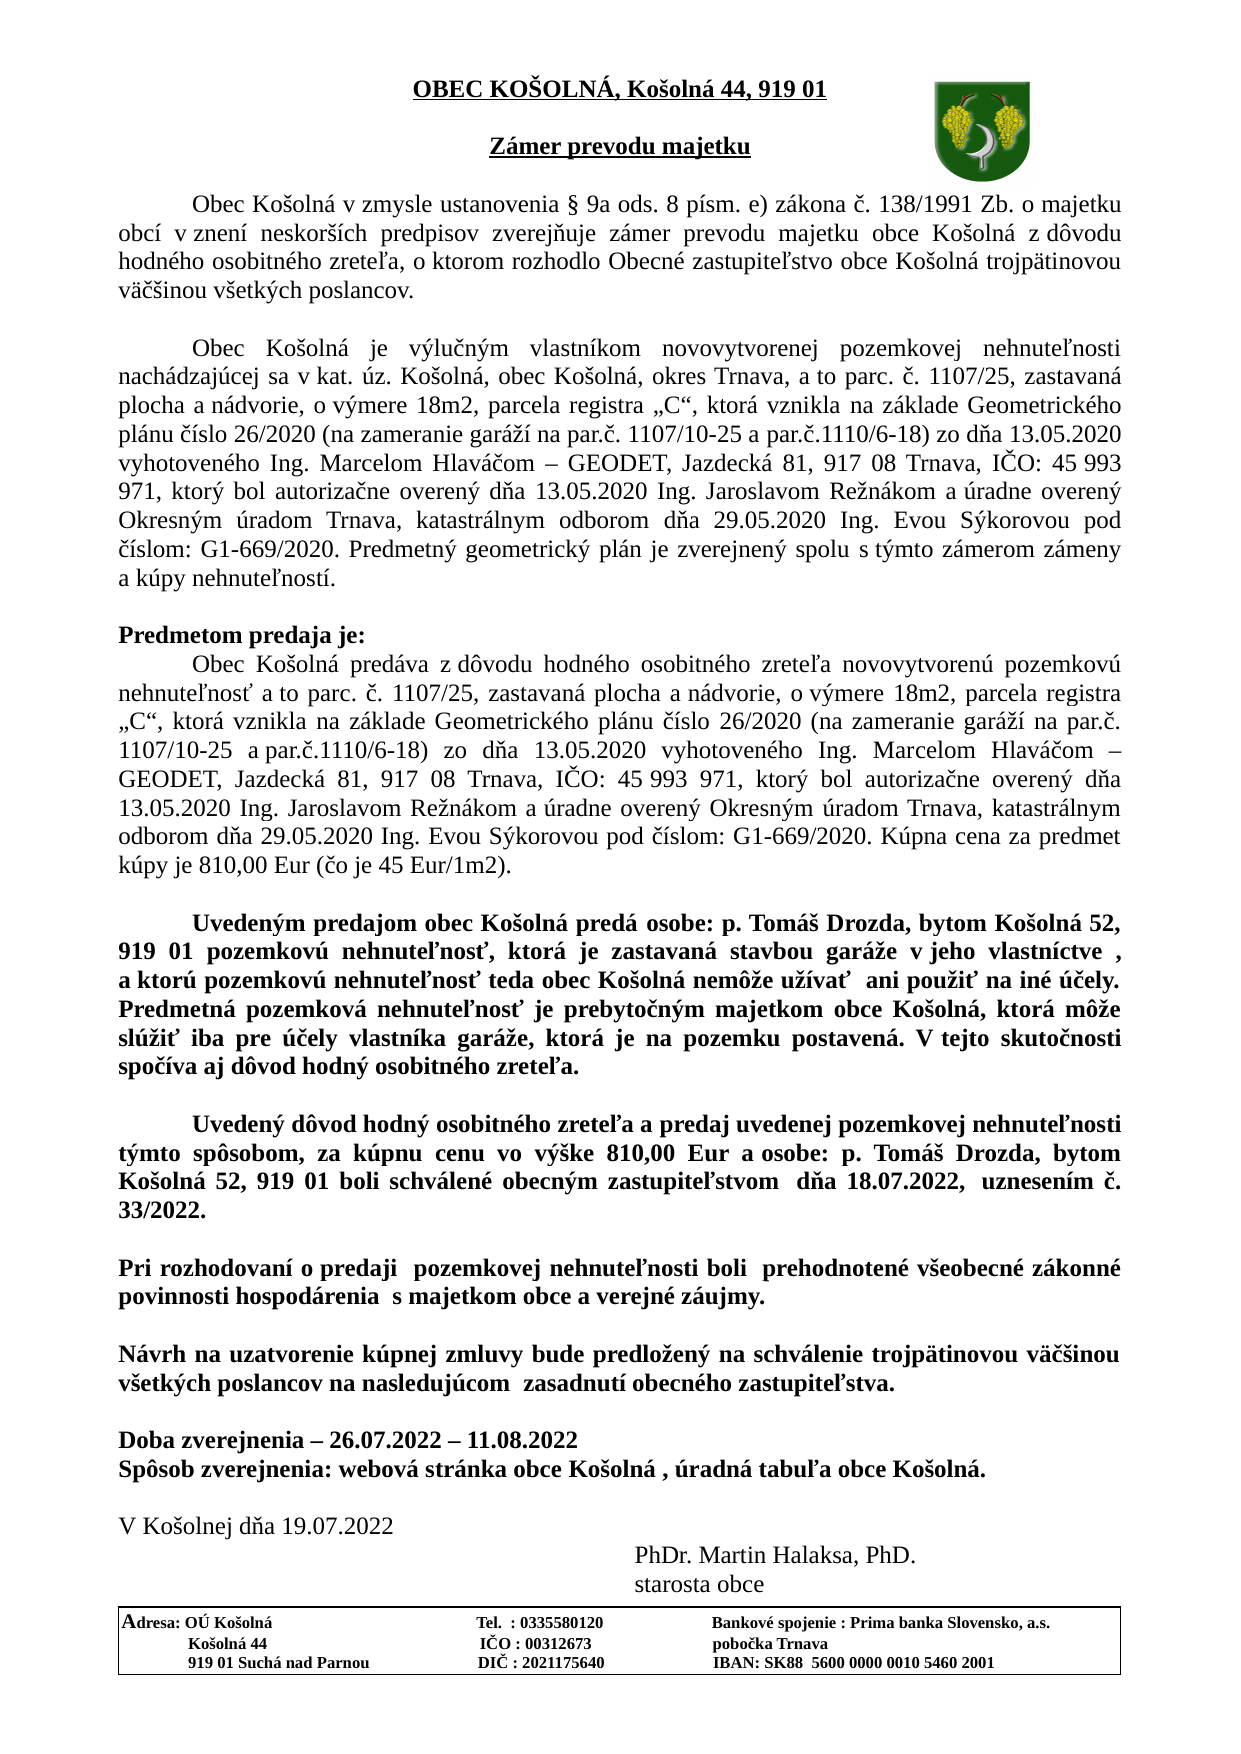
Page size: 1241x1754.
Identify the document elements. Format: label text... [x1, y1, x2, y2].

text Uvedeným predajom obec Košolná predá osobe: p. Tomáš Drozda, bytom Košolná 52, 919 01 pozemkovú nehnuteľnosť, ktorá je zastavaná stavbou garáže v jeho vlastníctve , a ktorú pozemkovú nehnuteľnosť teda obec Košolná nemôže užívať ani použiť na iné účely. Predmetná pozemková nehnuteľnosť je prebytočným majetkom obce Košolná, ktorá môže slúžiť iba pre účely vlastníka garáže, ktorá je na pozemku postavená. V tejto skutočnosti spočíva aj dôvod hodný osobitného zreteľa. [118, 879, 1121, 1080]
text Pri rozhodovaní o predaji pozemkovej nehnuteľnosti boli prehodnotené všeobecné zákonné povinnosti hospodárenia s majetkom obce a verejné záujmy. [118, 1253, 1121, 1310]
text Spôsob zverejnenia: webová stránka obce Košolná , úradná tabuľa obce Košolná. [118, 1454, 1121, 1483]
text PhDr. Martin Halaksa, PhD. [118, 1540, 1121, 1569]
text starosta obce [118, 1569, 1121, 1598]
text Obec Košolná je výlučným vlastníkom novovytvorenej pozemkovej nehnuteľnosti nachádzajúcej sa v kat. úz. Košolná, obec Košolná, okres Trnava, a to parc. č. 1107/25, zastavaná plocha a nádvorie, o výmere 18m2, parcela registra „C“, ktorá vznikla na základe Geometrického plánu číslo 26/2020 (na zameranie garáží na par.č. 1107/10-25 a par.č.1110/6-18) zo dňa 13.05.2020 vyhotoveného Ing. Marcelom Hlaváčom – GEODET, Jazdecká 81, 917 08 Trnava, IČO: 45 993 971, ktorý bol autorizačne overený dňa 13.05.2020 Ing. Jaroslavom Režnákom a úradne overený Okresným úradom Trnava, katastrálnym odborom dňa 29.05.2020 Ing. Evou Sýkorovou pod číslom: G1-669/2020. Predmetný geometrický plán je zverejnený spolu s týmto zámerom zámeny a kúpy nehnuteľností. [118, 333, 1121, 591]
text Obec Košolná v zmysle ustanovenia § 9a ods. 8 písm. e) zákona č. 138/1991 Zb. o majetku obcí v znení neskorších predpisov zverejňuje zámer prevodu majetku obce Košolná z dôvodu hodného osobitného zreteľa, o ktorom rozhodlo Obecné zastupiteľstvo obce Košolná trojpätinovou väčšinou všetkých poslancov. [118, 189, 1121, 304]
text Predmetom predaja je: [118, 620, 1121, 649]
text Obec Košolná predáva z dôvodu hodného osobitného zreteľa novovytvorenú pozemkovú nehnuteľnosť a to parc. č. 1107/25, zastavaná plocha a nádvorie, o výmere 18m2, parcela registra „C“, ktorá vznikla na základe Geometrického plánu číslo 26/2020 (na zameranie garáží na par.č. 1107/10-25 a par.č.1110/6-18) zo dňa 13.05.2020 vyhotoveného Ing. Marcelom Hlaváčom – GEODET, Jazdecká 81, 917 08 Trnava, IČO: 45 993 971, ktorý bol autorizačne overený dňa 13.05.2020 Ing. Jaroslavom Režnákom a úradne overený Okresným úradom Trnava, katastrálnym odborom dňa 29.05.2020 Ing. Evou Sýkorovou pod číslom: G1-669/2020. Kúpna cena za predmet kúpy je 810,00 Eur (čo je 45 Eur/1m2). [118, 649, 1121, 879]
text Uvedený dôvod hodný osobitného zreteľa a predaj uvedenej pozemkovej nehnuteľnosti týmto spôsobom, za kúpnu cenu vo výške 810,00 Eur a osobe: p. Tomáš Drozda, bytom Košolná 52, 919 01 boli schválené obecným zastupiteľstvom dňa 18.07.2022, uznesením č. 33/2022. [118, 1109, 1121, 1224]
text V Košolnej dňa 19.07.2022 [118, 1511, 1121, 1540]
text Návrh na uzatvorenie kúpnej zmluvy bude predložený na schválenie trojpätinovou väčšinou všetkých poslancov na nasledujúcom zasadnutí obecného zastupiteľstva. [118, 1339, 1121, 1396]
text Doba zverejnenia – 26.07.2022 – 11.08.2022 [118, 1425, 1121, 1454]
